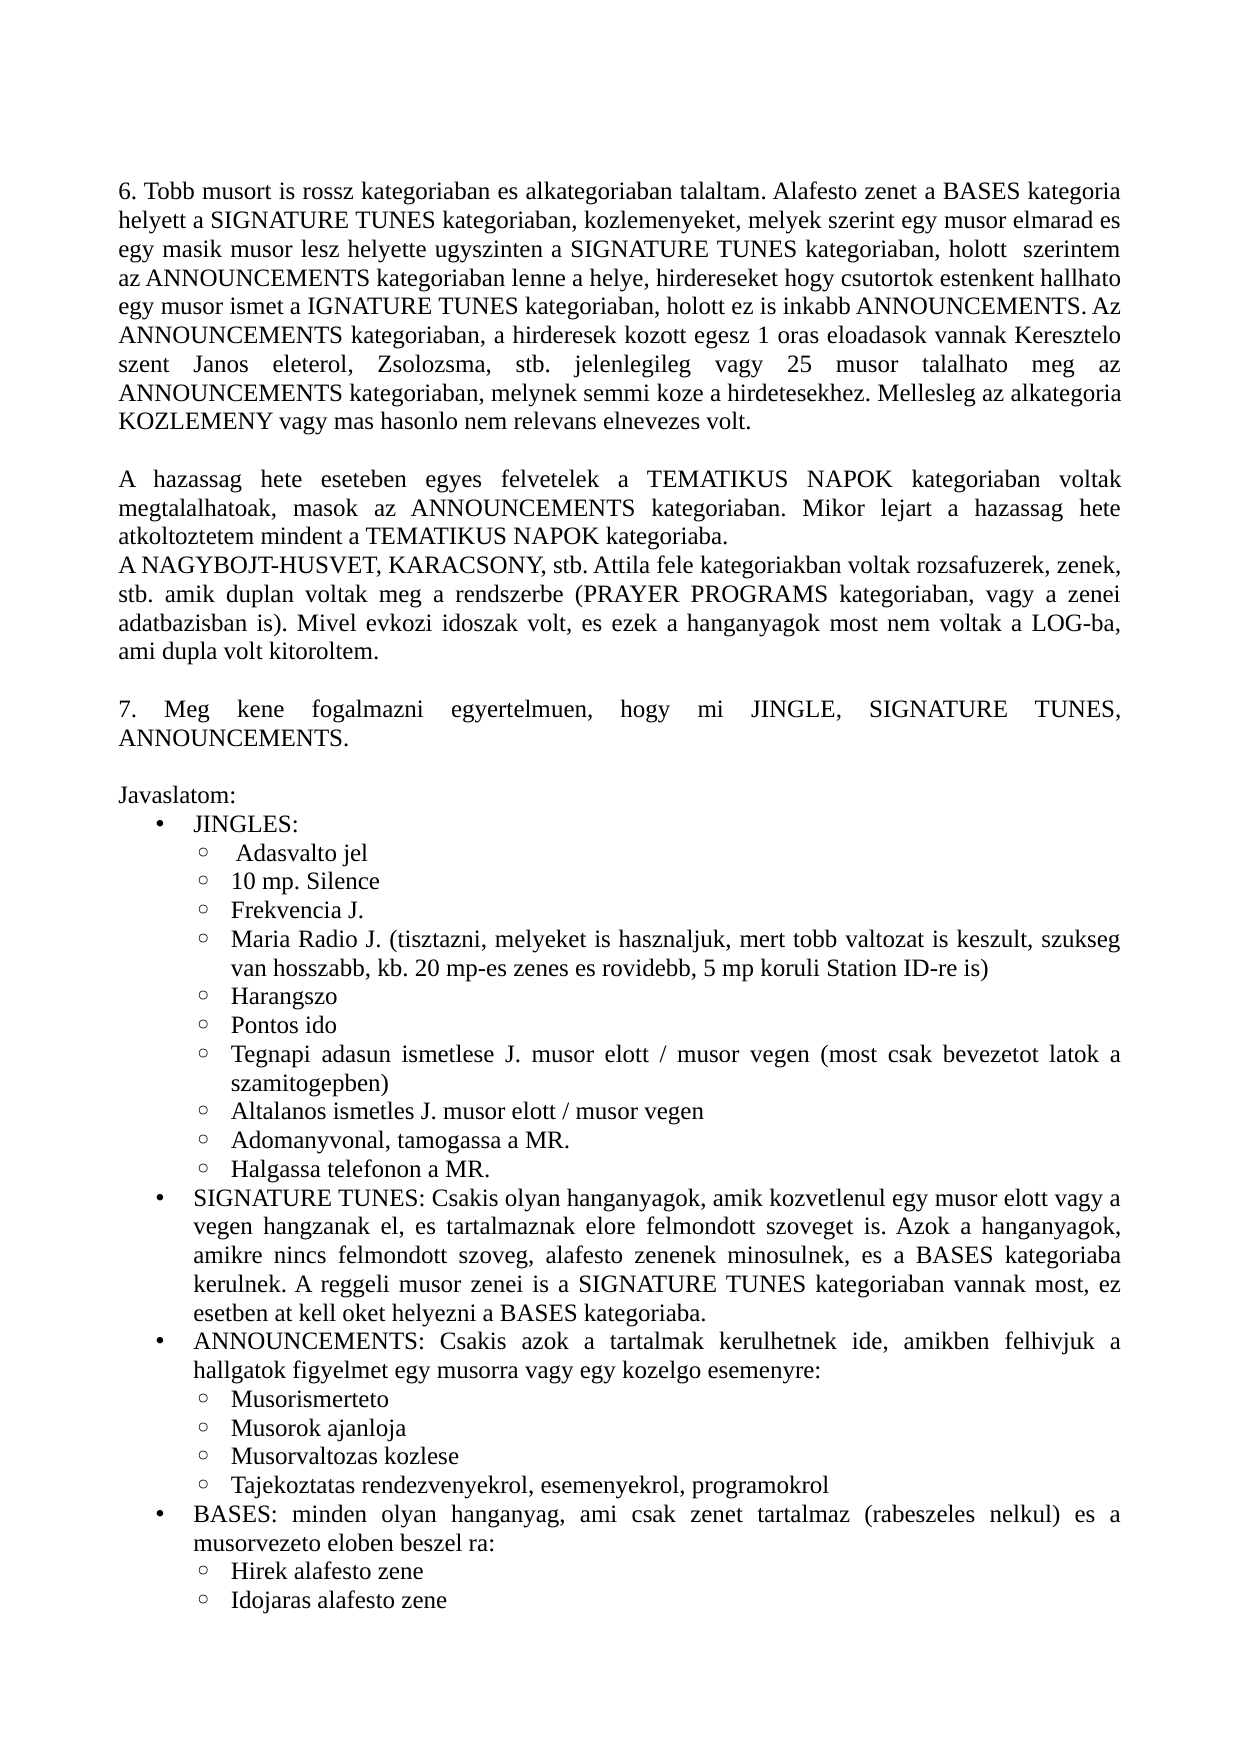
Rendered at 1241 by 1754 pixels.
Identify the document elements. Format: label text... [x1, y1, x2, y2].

list Harangszo [193, 981, 1122, 1010]
text Javaslatom: [118, 780, 1122, 809]
list Pontos ido [193, 1010, 1122, 1039]
list Frekvencia J. [193, 895, 1122, 924]
list SIGNATURE TUNES: Csakis olyan hanganyagok, amik kozvetlenul egy musor elott vagy a vegen hangzanak el, es tartalmaznak elore felmondott szoveget is. Azok a hanganyagok, amikre nincs felmondott szoveg, alafesto zenenek minosulnek, es a BASES kategoriaba kerulnek. A reggeli musor zenei is a SIGNATURE TUNES kategoriaban vannak most, ez esetben at kell oket helyezni a BASES kategoriaba. [156, 1183, 1122, 1326]
text A hazassag hete eseteben egyes felvetelek a TEMATIKUS NAPOK kategoriaban voltak megtalalhatoak, masok az ANNOUNCEMENTS kategoriaban. Mikor lejart a hazassag hete atkoltoztetem mindent a TEMATIKUS NAPOK kategoriaba. [118, 464, 1122, 550]
list Maria Radio J. (tisztazni, melyeket is hasznaljuk, mert tobb valtozat is keszult, szukseg van hosszabb, kb. 20 mp-es zenes es rovidebb, 5 mp koruli Station ID-re is) [193, 924, 1122, 981]
list Idojaras alafesto zene [193, 1585, 1122, 1614]
list Musorismerteto [193, 1384, 1122, 1413]
list Musorok ajanloja [193, 1413, 1122, 1441]
list Tajekoztatas rendezvenyekrol, esemenyekrol, programokrol [193, 1470, 1122, 1499]
list BASES: minden olyan hanganyag, ami csak zenet tartalmaz (rabeszeles nelkul) es a musorvezeto eloben beszel ra: [156, 1499, 1122, 1556]
list Musorvaltozas kozlese [193, 1441, 1122, 1470]
list Altalanos ismetles J. musor elott / musor vegen [193, 1096, 1122, 1125]
list Hirek alafesto zene [193, 1556, 1122, 1585]
list 10 mp. Silence [193, 866, 1122, 895]
text A NAGYBOJT-HUSVET, KARACSONY, stb. Attila fele kategoriakban voltak rozsafuzerek, zenek, stb. amik duplan voltak meg a rendszerbe (PRAYER PROGRAMS kategoriaban, vagy a zenei adatbazisban is). Mivel evkozi idoszak volt, es ezek a hanganyagok most nem voltak a LOG-ba, ami dupla volt kitoroltem. [118, 550, 1122, 665]
list Halgassa telefonon a MR. [193, 1154, 1122, 1183]
text 6. Tobb musort is rossz kategoriaban es alkategoriaban talaltam. Alafesto zenet a BASES kategoria helyett a SIGNATURE TUNES kategoriaban, kozlemenyeket, melyek szerint egy musor elmarad es egy masik musor lesz helyette ugyszinten a SIGNATURE TUNES kategoriaban, holott szerintem az ANNOUNCEMENTS kategoriaban lenne a helye, hirdereseket hogy csutortok estenkent hallhato egy musor ismet a IGNATURE TUNES kategoriaban, holott ez is inkabb ANNOUNCEMENTS. Az ANNOUNCEMENTS kategoriaban, a hirderesek kozott egesz 1 oras eloadasok vannak Keresztelo szent Janos eleterol, Zsolozsma, stb. jelenlegileg vagy 25 musor talalhato meg az ANNOUNCEMENTS kategoriaban, melynek semmi koze a hirdetesekhez. Mellesleg az alkategoria KOZLEMENY vagy mas hasonlo nem relevans elnevezes volt. [118, 176, 1122, 435]
list JINGLES: [156, 809, 1122, 838]
list Adomanyvonal, tamogassa a MR. [193, 1125, 1122, 1154]
list Tegnapi adasun ismetlese J. musor elott / musor vegen (most csak bevezetot latok a szamitogepben) [193, 1039, 1122, 1096]
text 7. Meg kene fogalmazni egyertelmuen, hogy mi JINGLE, SIGNATURE TUNES, ANNOUNCEMENTS. [118, 694, 1122, 751]
list ANNOUNCEMENTS: Csakis azok a tartalmak kerulhetnek ide, amikben felhivjuk a hallgatok figyelmet egy musorra vagy egy kozelgo esemenyre: [156, 1326, 1122, 1384]
list Adasvalto jel [193, 838, 1122, 866]
